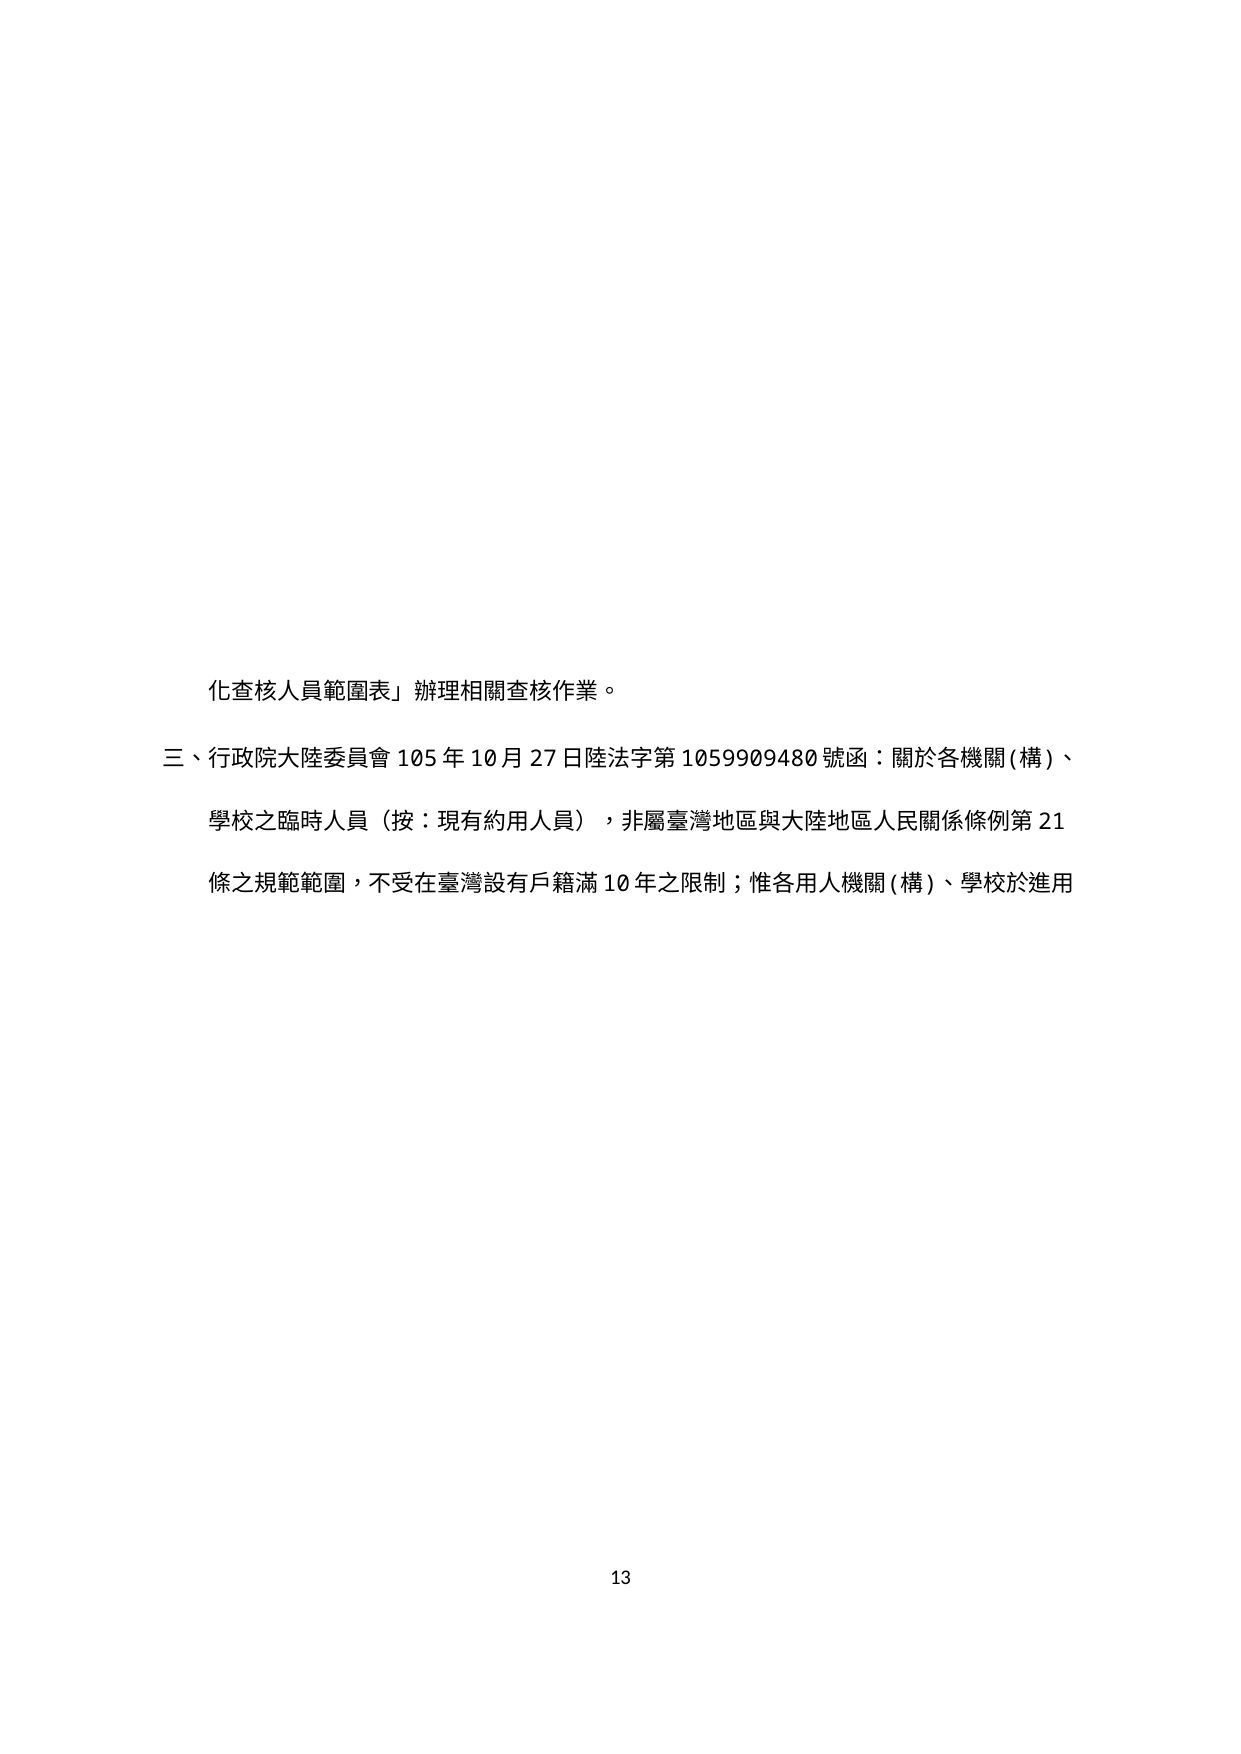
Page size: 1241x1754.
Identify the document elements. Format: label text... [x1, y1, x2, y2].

text 三、行政院大陸委員會105年10月27日陸法字第1059909480號函：關於各機關(構)、學校之臨時人員（按：現有約用人員），非屬臺灣地區與大陸地區人民關係條例第21條之規範範圍，不受在臺灣設有戶籍滿10年之限制；惟各用人機關(構)、學校於進用 [162, 715, 1078, 903]
text 化查核人員範圍表」辦理相關查核作業。 [162, 648, 1078, 710]
